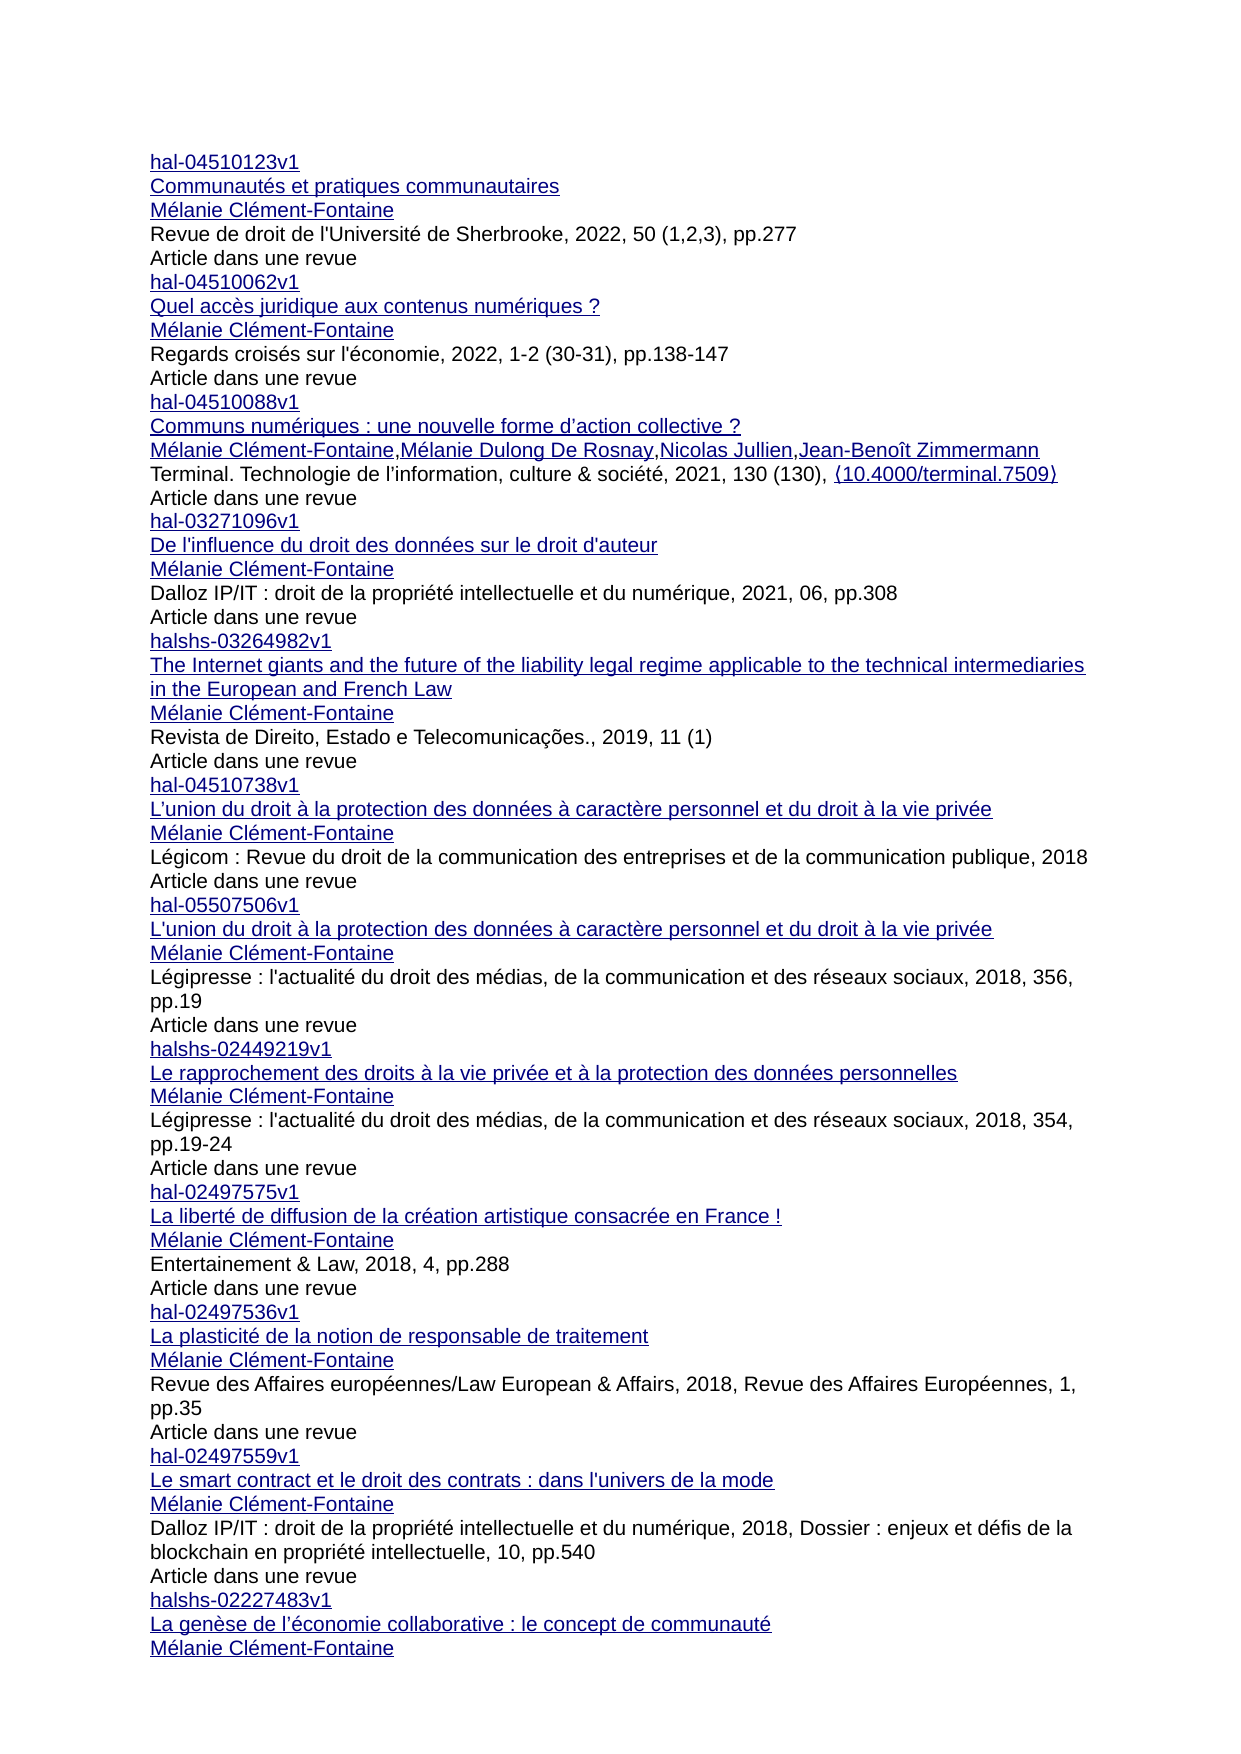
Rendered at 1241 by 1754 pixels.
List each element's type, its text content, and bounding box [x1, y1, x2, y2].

table_cell La liberté de diffusion de la création artistique consacrée en France ! Mélanie Clément-Fontaine Entertainement & Law, 2018, 4, pp.288 Article dans une revue hal-02497536v1 [150, 1204, 1090, 1324]
table_cell La plasticité de la notion de responsable de traitement Mélanie Clément-Fontaine Revue des Affaires européennes/Law European & Affairs, 2018, Revue des Affaires Européennes, 1, pp.35 Article dans une revue hal-02497559v1 [150, 1324, 1090, 1468]
table_cell La genèse de l’économie collaborative : le concept de communauté Mélanie Clément-Fontaine [150, 1611, 1090, 1659]
table_cell Communautés et pratiques communautaires Mélanie Clément-Fontaine Revue de droit de l'Université de Sherbrooke, 2022, 50 (1,2,3), pp.277 Article dans une revue hal-04510062v1 [150, 174, 1090, 294]
table_cell L’union du droit à la protection des données à caractère personnel et du droit à la vie privée Mélanie Clément-Fontaine Légicom : Revue du droit de la communication des entreprises et de la communication publique, 2018 Article dans une revue hal-05507506v1 [150, 797, 1090, 917]
table_cell De l'influence du droit des données sur le droit d'auteur Mélanie Clément-Fontaine Dalloz IP/IT : droit de la propriété intellectuelle et du numérique, 2021, 06, pp.308 Article dans une revue halshs-03264982v1 [150, 533, 1090, 653]
table_cell Le rapprochement des droits à la vie privée et à la protection des données personnelles Mélanie Clément-Fontaine Légipresse : l'actualité du droit des médias, de la communication et des réseaux sociaux, 2018, 354, pp.19-24 Article dans une revue hal-02497575v1 [150, 1060, 1090, 1204]
table_cell The Internet giants and the future of the liability legal regime applicable to the technical intermediaries in the European and French Law Mélanie Clément-Fontaine Revista de Direito, Estado e Telecomunicações., 2019, 11 (1) Article dans une revue hal-04510738v1 [150, 653, 1090, 797]
table_cell Communs numériques : une nouvelle forme d’action collective ? Mélanie Clément-Fontaine,Mélanie Dulong De Rosnay,Nicolas Jullien,Jean-Benoît Zimmermann Terminal. Technologie de l’information, culture & société, 2021, 130 (130), ⟨10.4000/terminal.7509⟩ Article dans une revue hal-03271096v1 [150, 414, 1090, 533]
table_cell L'union du droit à la protection des données à caractère personnel et du droit à la vie privée Mélanie Clément-Fontaine Légipresse : l'actualité du droit des médias, de la communication et des réseaux sociaux, 2018, 356, pp.19 Article dans une revue halshs-02449219v1 [150, 917, 1090, 1060]
table_cell Quel accès juridique aux contenus numériques ? Mélanie Clément-Fontaine Regards croisés sur l'économie, 2022, 1-2 (30-31), pp.138-147 Article dans une revue hal-04510088v1 [150, 294, 1090, 413]
table_cell Le smart contract et le droit des contrats : dans l'univers de la mode Mélanie Clément-Fontaine Dalloz IP/IT : droit de la propriété intellectuelle et du numérique, 2018, Dossier : enjeux et défis de la blockchain en propriété intellectuelle, 10, pp.540 Article dans une revue halshs-02227483v1 [150, 1468, 1090, 1611]
table_cell hal-04510123v1 [150, 150, 1090, 174]
